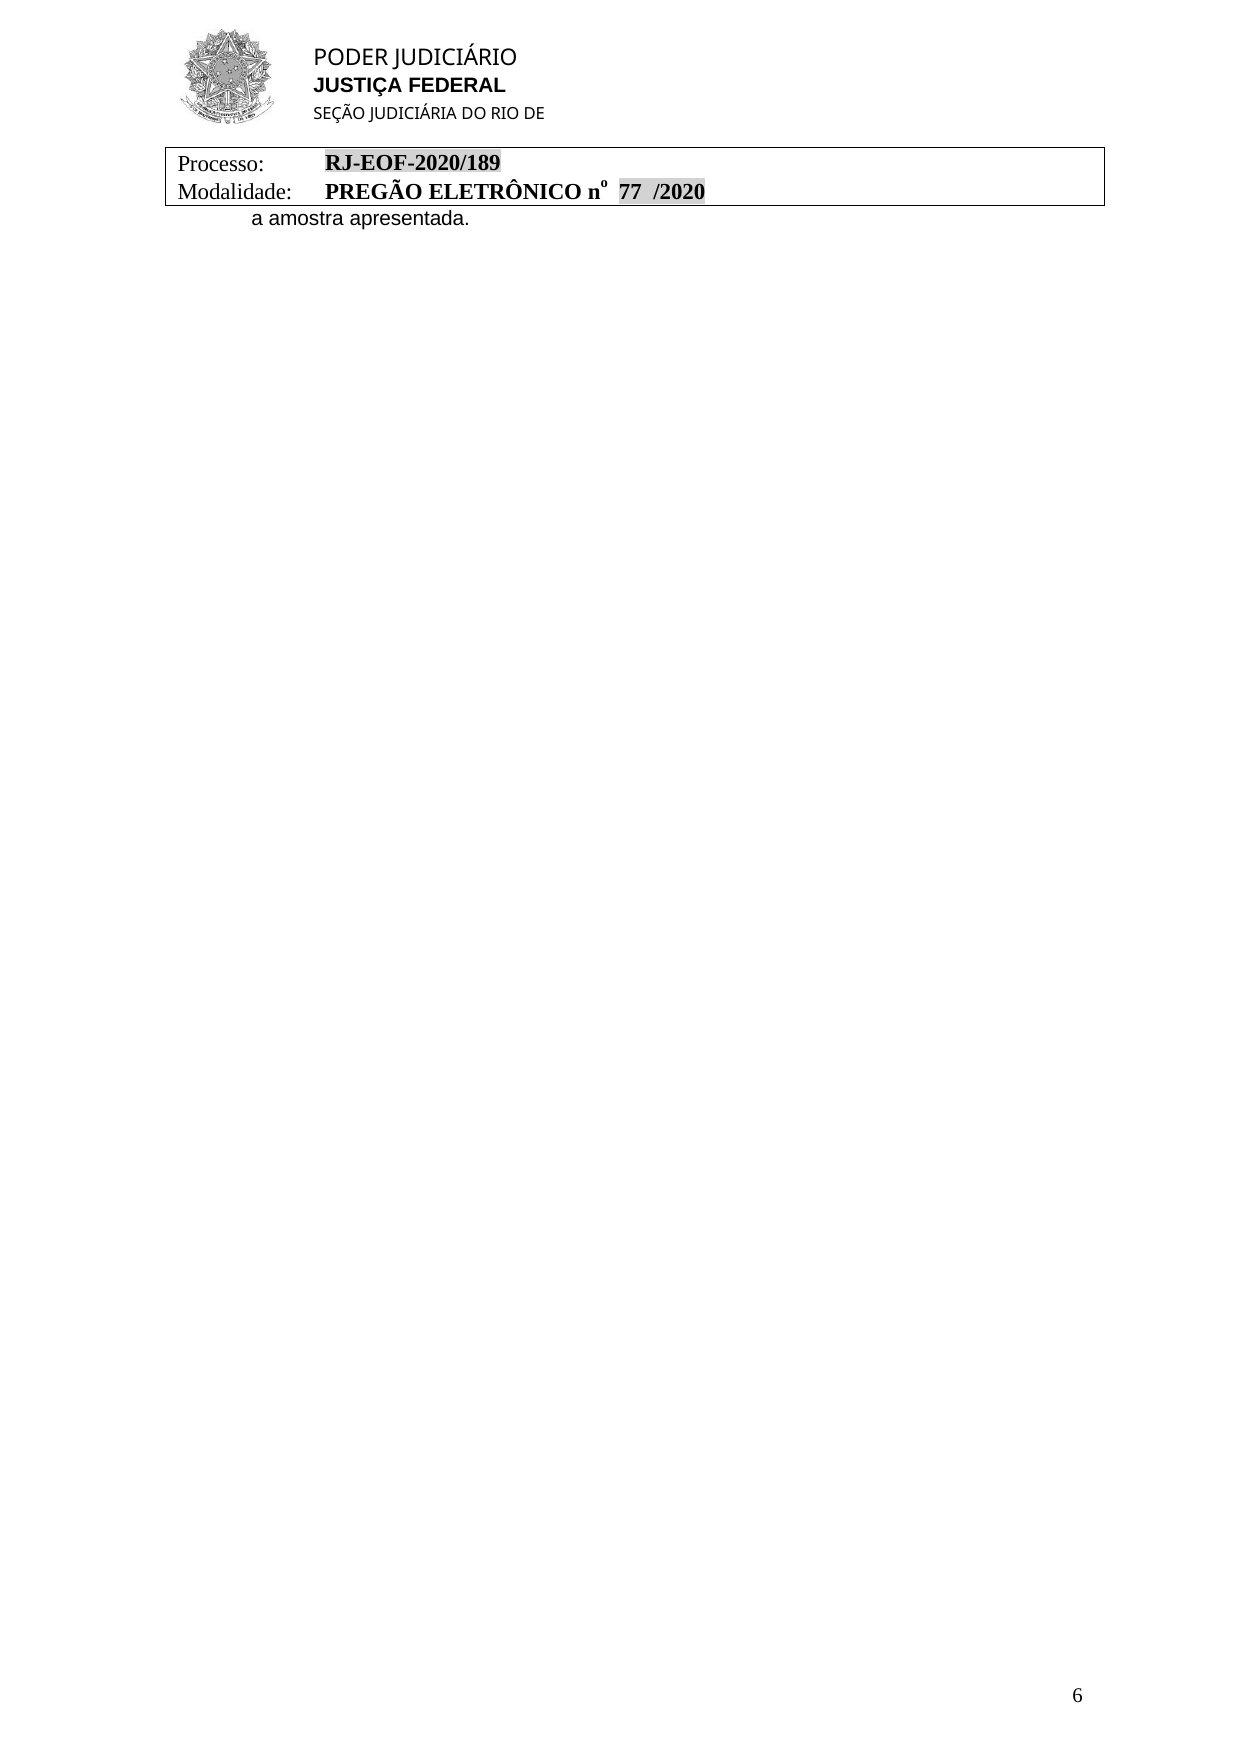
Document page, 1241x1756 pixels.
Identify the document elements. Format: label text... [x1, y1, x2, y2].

list a amostra apresentada. [227, 206, 1093, 230]
